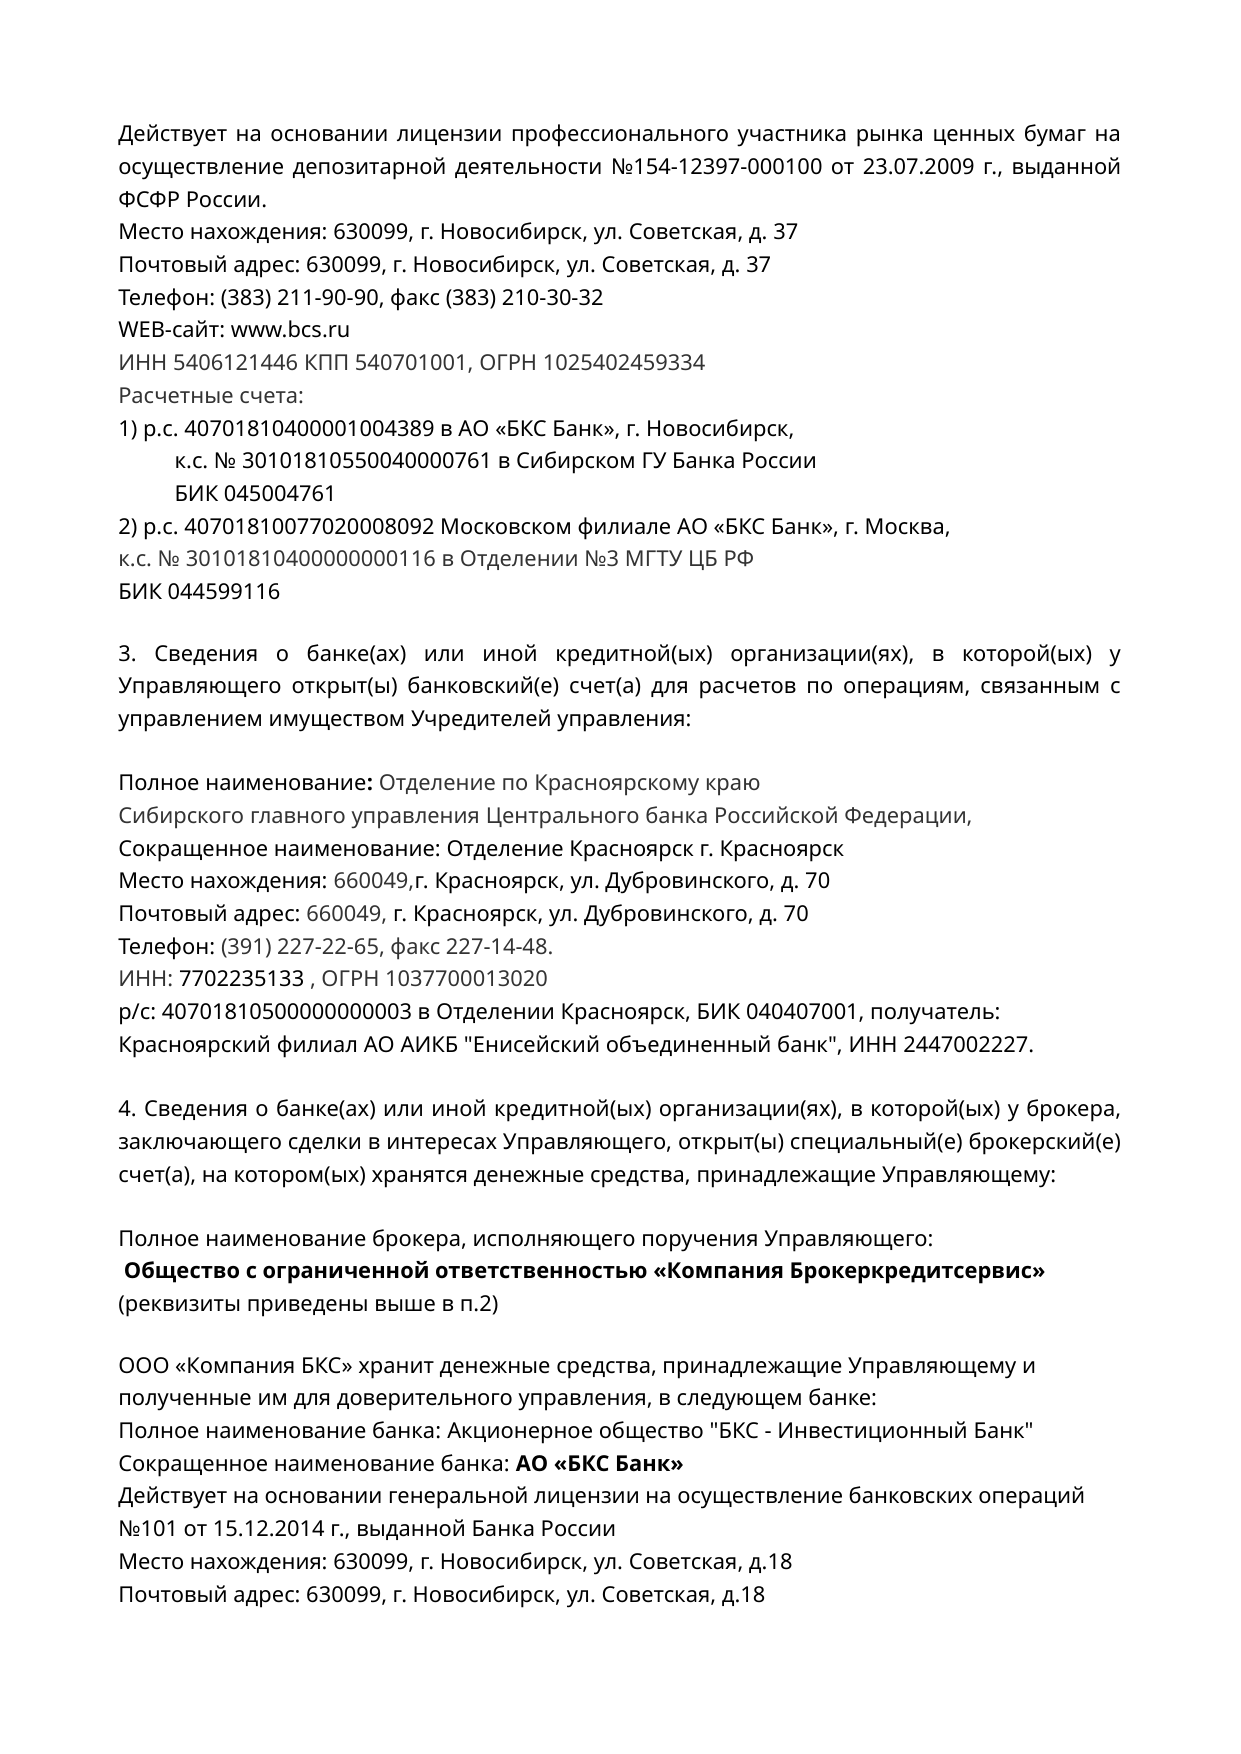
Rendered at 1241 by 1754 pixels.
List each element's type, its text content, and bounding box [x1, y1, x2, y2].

text WEB-сайт: www.bcs.ru [118, 314, 1122, 344]
text 1) р.с. 40701810400001004389 в АО «БКС Банк», г. Новосибирск, [118, 412, 1122, 442]
text 2) р.с. 40701810077020008092 Московском филиале АО «БКС Банк», г. Москва, [118, 511, 1122, 540]
text БИК 045004761 [174, 478, 1122, 508]
text Действует на основании лицензии профессионального участника рынка ценных бумаг на осуществление депозитарной деятельности №154-12397-000100 от 23.07.2009 г., выданной ФСФР России. [118, 118, 1122, 213]
text Полное наименование брокера, исполняющего поручения Управляющего: [118, 1223, 1122, 1253]
text Место нахождения: 630099, г. Новосибирск, ул. Советская, д. 37 [118, 216, 1122, 246]
text Телефон: (383) 211-90-90, факс (383) 210-30-32 [118, 282, 1122, 311]
text ИНН: 7702235133 , ОГРН 1037700013020 [118, 963, 1122, 993]
text Телефон: (391) 227-22-65, факс 227-14-48. [118, 931, 1122, 961]
text к.с. № 30101810550040000761 в Сибирском ГУ Банка России [174, 445, 1122, 475]
text Место нахождения: 660049,г. Красноярск, ул. Дубровинского, д. 70 [118, 865, 1122, 895]
text р/с: 40701810500000000003 в Отделении Красноярск, БИК 040407001, получатель: Красноярский филиал АО АИКБ "Енисейский объединенный банк", ИНН 2447002227. [118, 996, 1122, 1059]
text Почтовый адрес: 630099, г. Новосибирск, ул. Советская, д.18 [118, 1579, 1122, 1608]
text Место нахождения: 630099, г. Новосибирск, ул. Советская, д.18 [118, 1546, 1122, 1576]
text 4. Сведения о банке(ах) или иной кредитной(ых) организации(ях), в которой(ых) у брокера, заключающего сделки в интересах Управляющего, открыт(ы) специальный(е) брокерский(е) счет(а), на котором(ых) хранятся денежные средства, принадлежащие Управляющему: [118, 1093, 1122, 1188]
text к.с. № 30101810400000000116 в Отделении №3 МГТУ ЦБ РФ [118, 543, 1122, 573]
text Почтовый адрес: 660049, г. Красноярск, ул. Дубровинского, д. 70 [118, 898, 1122, 928]
text Полное наименование банка: Акционерное общество "БКС - Инвестиционный Банк" [118, 1415, 1122, 1445]
text 3. Сведения о банке(ах) или иной кредитной(ых) организации(ях), в которой(ых) у Управляющего открыт(ы) банковский(е) счет(а) для расчетов по операциям, связанным с управлением имуществом Учредителей управления: [118, 637, 1122, 733]
text Почтовый адрес: 630099, г. Новосибирск, ул. Советская, д. 37 [118, 249, 1122, 279]
text Расчетные счета: [118, 380, 1122, 409]
text ИНН 5406121446 КПП 540701001, ОГРН 1025402459334 [118, 347, 1122, 377]
text ООО «Компания БКС» хранит денежные средства, принадлежащие Управляющему и полученные им для доверительного управления, в следующем банке: [118, 1350, 1122, 1412]
text (реквизиты приведены выше в п.2) [118, 1288, 1122, 1318]
text Сокращенное наименование: Отделение Красноярск г. Красноярск [118, 833, 1122, 862]
text Сокращенное наименование банка: АО «БКС Банк» [118, 1448, 1122, 1478]
text Действует на основании генеральной лицензии на осуществление банковских операций №101 от 15.12.2014 г., выданной Банка России [118, 1481, 1122, 1543]
text Полное наименование: Отделение по Красноярскому краю Сибирского главного управления Центрального банка Российской Федерации, [118, 767, 1122, 830]
text Общество с ограниченной ответственностью «Компания Брокеркредитсервис» [118, 1256, 1122, 1285]
text БИК 044599116 [118, 576, 1122, 606]
